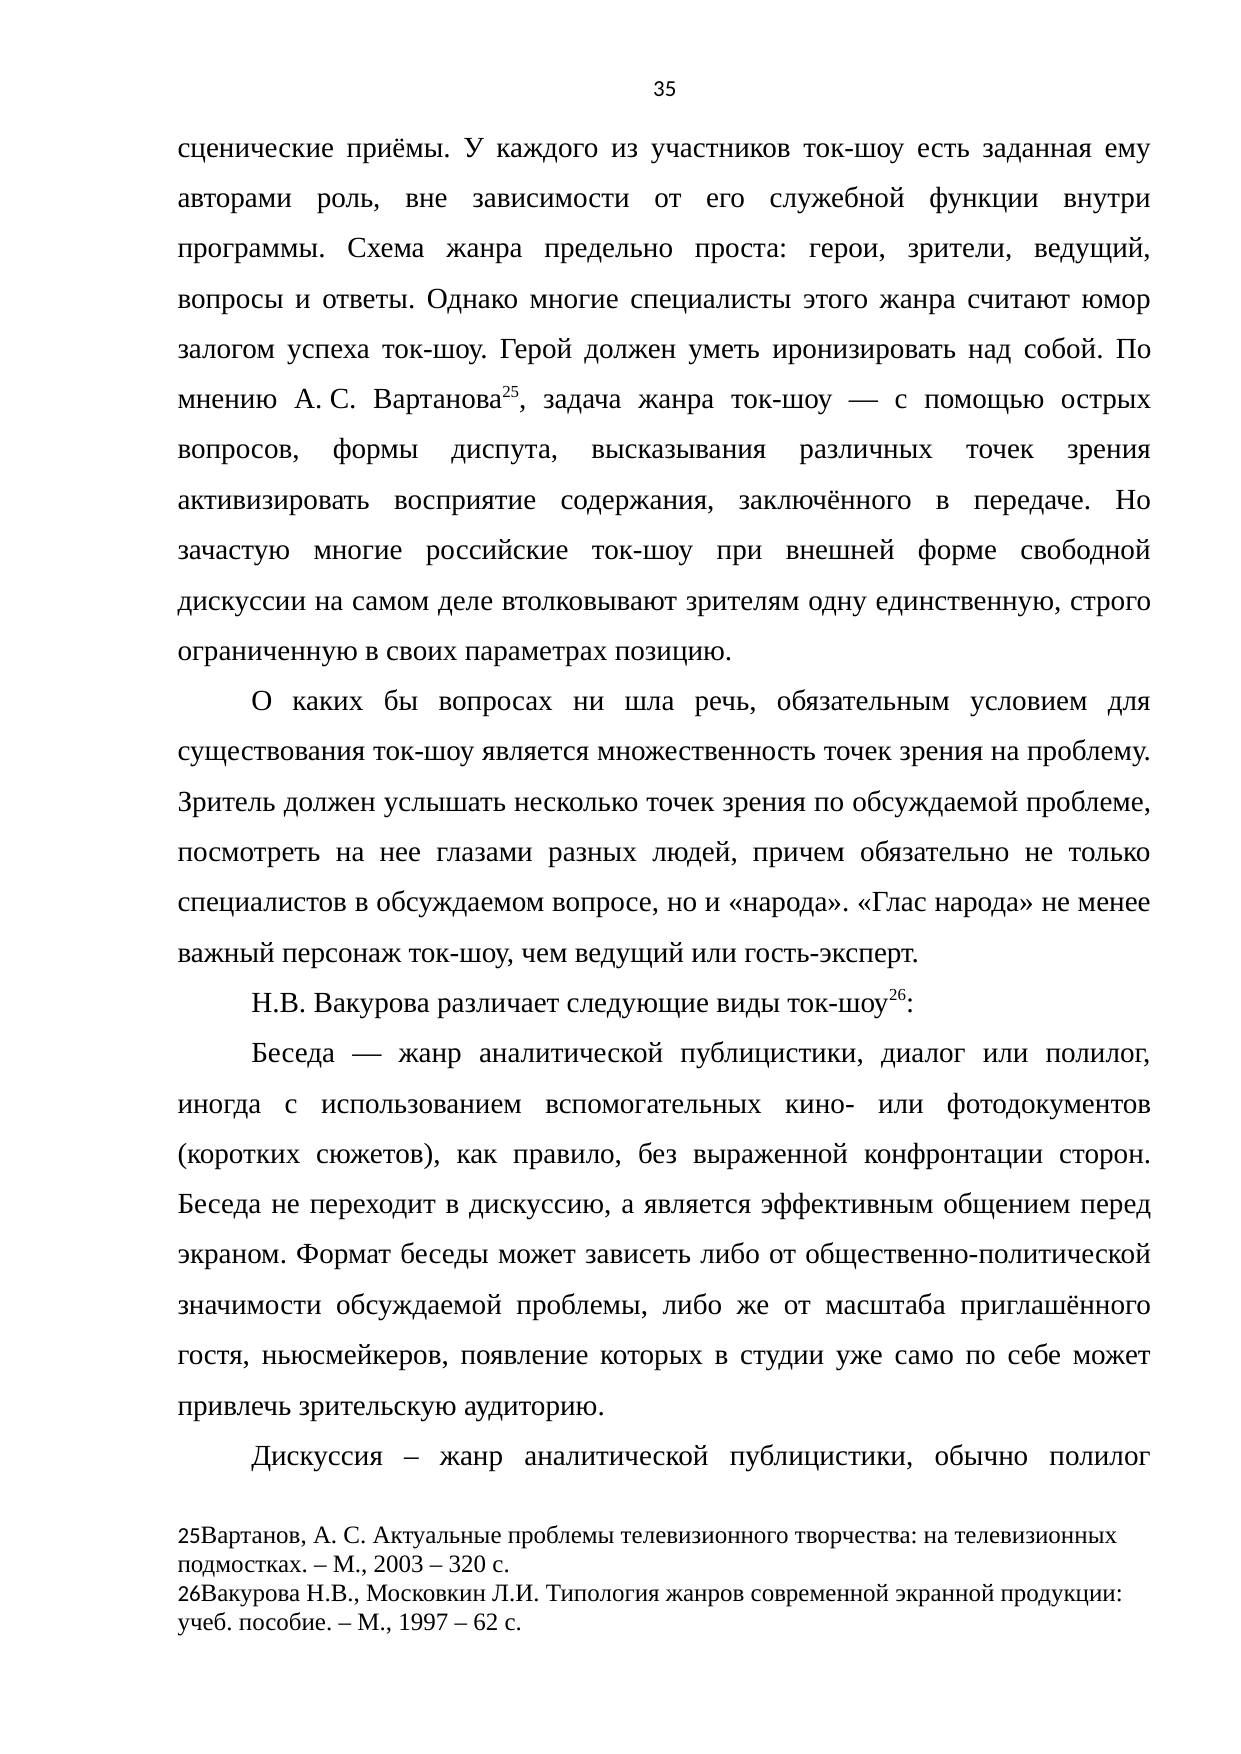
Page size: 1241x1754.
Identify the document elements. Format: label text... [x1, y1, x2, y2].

text Вартанов, А. С. Актуальные проблемы телевизионного творчества: на телевизионных подмостках. – М., 2003 – 320 с. [177, 1520, 1152, 1578]
text Беседа — жанр аналитической публицистики, диалог или полилог, иногда с использованием вспомогательных кино- или фотодокументов (коротких сюжетов), как правило, без выраженной конфронтации сторон. Беседа не переходит в дискуссию, а является эффективным общением перед экраном. Формат беседы может зависеть либо от общественно-политической значимости обсуждаемой проблемы, либо же от масштаба приглашённого гостя, ньюсмейкеров, появление которых в студии уже само по себе может привлечь зрительскую аудиторию. [177, 1035, 1152, 1421]
text Вакурова Н.В., Московкин Л.И. Типология жанров современной экранной продукции: учеб. пособие. – М., 1997 – 62 с. [177, 1578, 1152, 1636]
text Н.В. Вакурова различает следующие виды ток-шоу: [177, 985, 1152, 1019]
text Дискуссия – жанр аналитической публицистики, обычно полилог [177, 1438, 1152, 1471]
text сценические приёмы. У каждого из участников ток-шоу есть заданная ему авторами роль, вне зависимости от его служебной функции внутри программы. Схема жанра предельно проста: герои, зрители, ведущий, вопросы и ответы. Однако многие специалисты этого жанра считают юмор залогом успеха ток-шоу. Герой должен уметь иронизировать над собой. По мнению А. С. Вартанова, задача жанра ток-шоу — с помощью острых вопросов, формы диспута, высказывания различных точек зрения активизировать восприятие содержания, заключённого в передаче. Но зачастую многие российские ток-шоу при внешней форме свободной дискуссии на самом деле втолковывают зрителям одну единственную, строго ограниченную в своих параметрах позицию. [177, 130, 1152, 666]
text О каких бы вопросах ни шла речь, обязательным условием для существования ток-шоу является множественность точек зрения на проблему. Зритель должен услышать несколько точек зрения по обсуждаемой проблеме, посмотреть на нее глазами разных людей, причем обязательно не только специалистов в обсуждаемом вопросе, но и «народа». «Глас народа» не менее важный персонаж ток-шоу, чем ведущий или гость-эксперт. [177, 683, 1152, 968]
